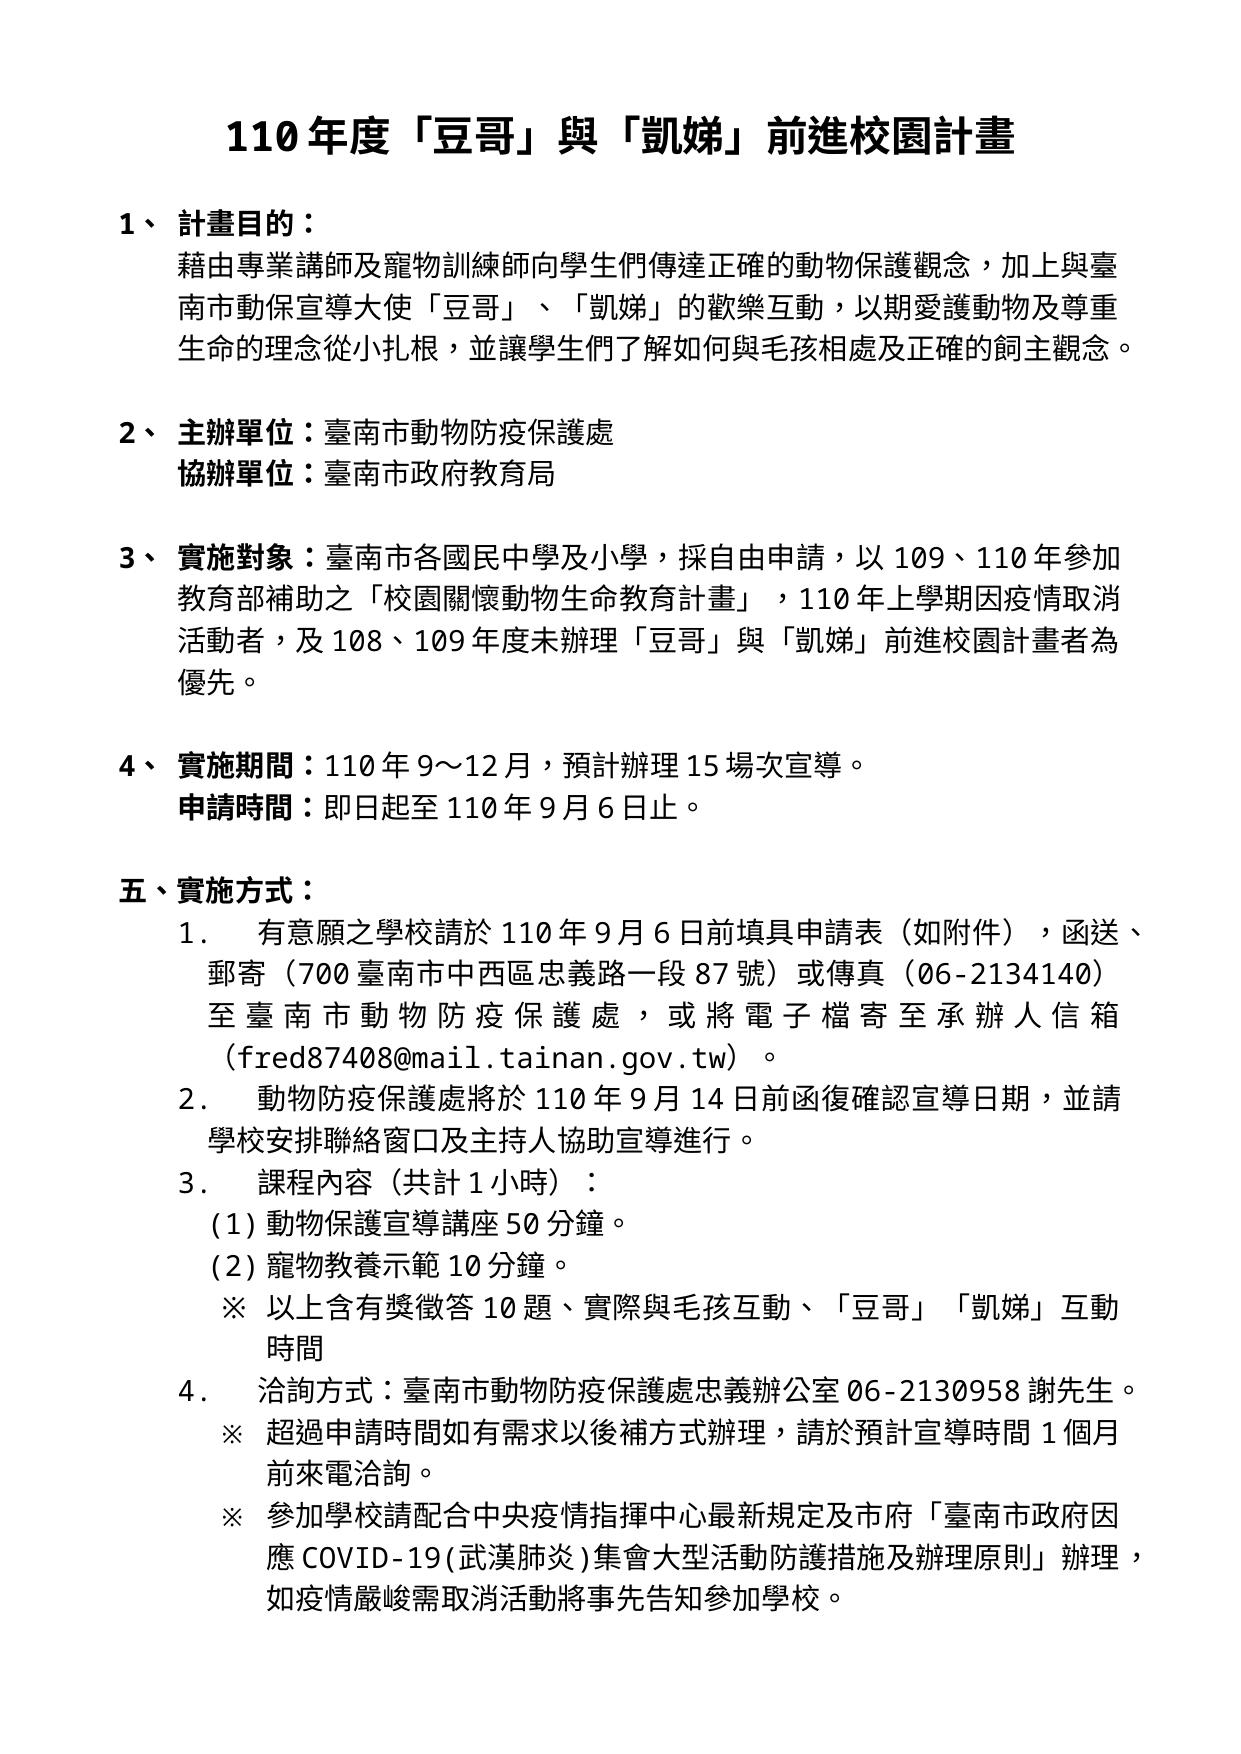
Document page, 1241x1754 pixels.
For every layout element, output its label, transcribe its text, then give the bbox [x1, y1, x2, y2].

list 參加學校請配合中央疫情指揮中心最新規定及市府「臺南市政府因應COVID-19(武漢肺炎)集會大型活動防護措施及辦理原則」辦理，如疫情嚴峻需取消活動將事先告知參加學校。 [222, 1493, 1122, 1618]
text 協辦單位：臺南市政府教育局 [177, 451, 1122, 493]
list 有意願之學校請於110年9月6日前填具申請表（如附件），函送、郵寄（700臺南市中西區忠義路一段87號）或傳真（06-2134140）至臺南市動物防疫保護處，或將電子檔寄至承辦人信箱（fred87408@mail.tainan.gov.tw）。 [177, 910, 1122, 1076]
text 申請時間：即日起至110年9月6日止。 [118, 785, 1122, 826]
text 110年度「豆哥」與「凱娣」前進校園計畫 [118, 118, 1122, 160]
list 計畫目的： [118, 201, 1122, 243]
list 以上含有獎徵答10題、實際與毛孩互動、「豆哥」「凱娣」互動時間 [222, 1285, 1122, 1368]
list 洽詢方式：臺南市動物防疫保護處忠義辦公室06-2130958謝先生。 [177, 1368, 1122, 1410]
list 動物防疫保護處將於110年9月14日前函復確認宣導日期，並請學校安排聯絡窗口及主持人協助宣導進行。 [177, 1076, 1122, 1160]
list 課程內容（共計1小時）： [177, 1160, 1122, 1201]
text 藉由專業講師及寵物訓練師向學生們傳達正確的動物保護觀念，加上與臺南市動保宣導大使「豆哥」、「凱娣」的歡樂互動，以期愛護動物及尊重生命的理念從小扎根，並讓學生們了解如何與毛孩相處及正確的飼主觀念。 [177, 243, 1122, 368]
text 五、實施方式： [118, 868, 1122, 910]
list 超過申請時間如有需求以後補方式辦理，請於預計宣導時間1個月前來電洽詢。 [222, 1410, 1122, 1493]
list 實施對象：臺南市各國民中學及小學，採自由申請，以109、110年參加教育部補助之「校園關懷動物生命教育計畫」，110年上學期因疫情取消活動者，及108、109年度未辦理「豆哥」與「凱娣」前進校園計畫者為優先。 [118, 535, 1122, 701]
list 寵物教養示範10分鐘。 [207, 1243, 1122, 1285]
list 實施期間：110年9～12月，預計辦理15場次宣導。 [118, 743, 1122, 785]
list 主辦單位：臺南市動物防疫保護處 [118, 410, 1122, 451]
list 動物保護宣導講座50分鐘。 [207, 1201, 1122, 1243]
